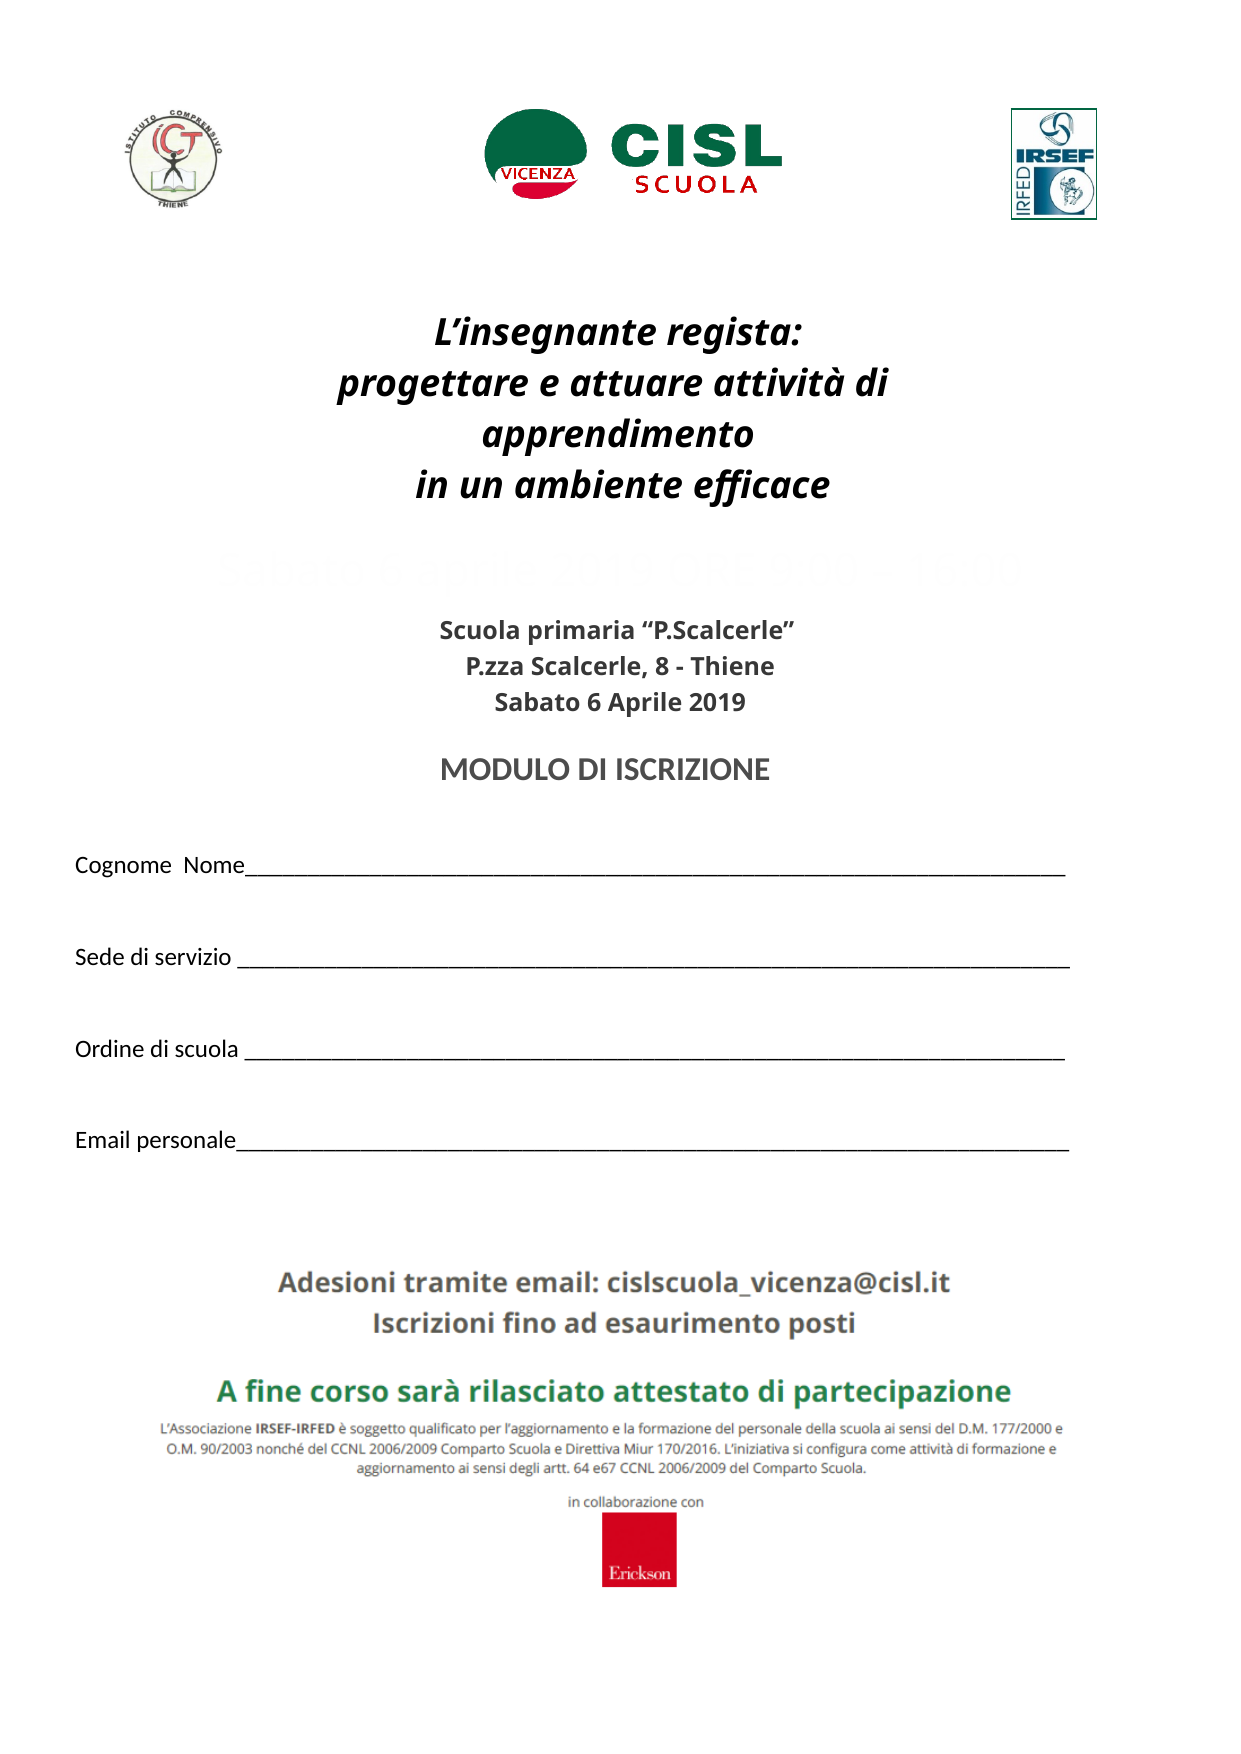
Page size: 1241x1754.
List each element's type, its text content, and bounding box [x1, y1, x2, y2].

text Scuola primaria “P.Scalcerle” [75, 613, 1165, 647]
picture [482, 107, 785, 200]
picture [1012, 110, 1096, 218]
text apprendimento [75, 407, 1165, 458]
text Sabato 6 aprile 2019 ORE 9:00 – 16:00 [75, 538, 1165, 600]
text MODULO DI ISCRIZIONE [75, 748, 1165, 789]
text Email personale___________________________________________________________________ [75, 1124, 1165, 1155]
text progettare e attuare attività di [75, 356, 1165, 407]
picture [120, 104, 135, 108]
text Sede di servizio ___________________________________________________________________ [75, 941, 1165, 972]
picture [108, 1514, 1115, 1597]
text Cognome Nome__________________________________________________________________ [75, 850, 1165, 880]
text Ordine di scuola __________________________________________________________________ [75, 1033, 1165, 1063]
text L’insegnante regista: [75, 305, 1165, 356]
text in un ambiente efficace [75, 458, 1165, 509]
text P.zza Scalcerle, 8 - Thiene [75, 649, 1165, 683]
text Sabato 6 Aprile 2019 [75, 685, 1165, 719]
